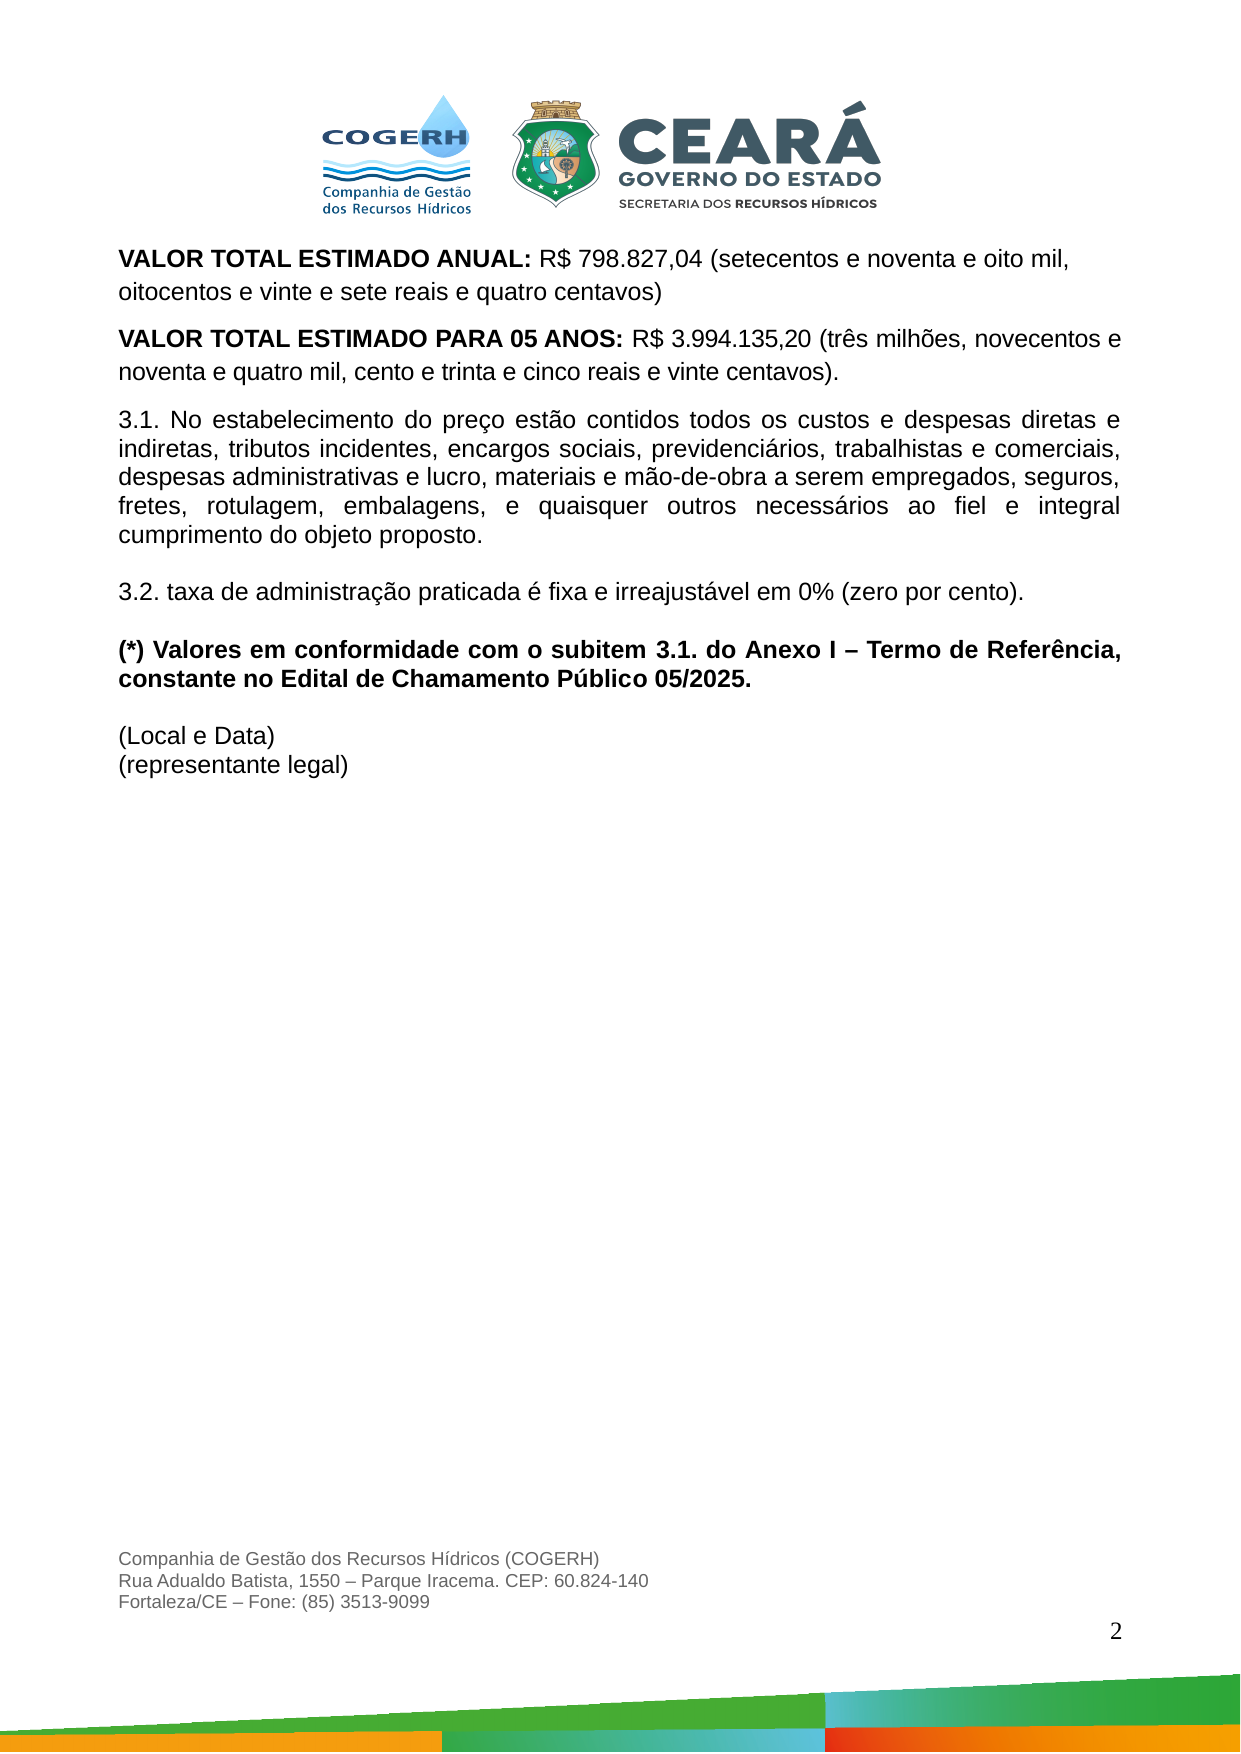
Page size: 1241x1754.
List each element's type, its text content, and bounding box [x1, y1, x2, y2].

text VALOR TOTAL ESTIMADO ANUAL: R$ 798.827,04 (setecentos e noventa e oito mil, oitocentos e vinte e sete reais e quatro centavos) [118, 243, 1122, 305]
picture [322, 94, 471, 215]
text (representante legal) [118, 750, 1122, 778]
picture [486, 94, 919, 214]
text (*) Valores em conformidade com o subitem 3.1. do Anexo I – Termo de Referência, constante no Edital de Chamamento Público 05/2025. [118, 635, 1122, 692]
text 3.1. No estabelecimento do preço estão contidos todos os custos e despesas diretas e indiretas, tributos incidentes, encargos sociais, previdenciários, trabalhistas e comerciais, despesas administrativas e lucro, materiais e mão-de-obra a serem empregados, seguros, fretes, rotulagem, embalagens, e quaisquer outros necessários ao fiel e integral cumprimento do objeto proposto. [118, 405, 1122, 548]
picture [0, 1674, 1241, 1752]
text (Local e Data) [118, 721, 1122, 750]
text 3.2. taxa de administração praticada é fixa e irreajustável em 0% (zero por cento). [118, 577, 1122, 606]
text VALOR TOTAL ESTIMADO PARA 05 ANOS: R$ 3.994.135,20 (três milhões, novecentos e noventa e quatro mil, cento e trinta e cinco reais e vinte centavos). [118, 324, 1122, 386]
